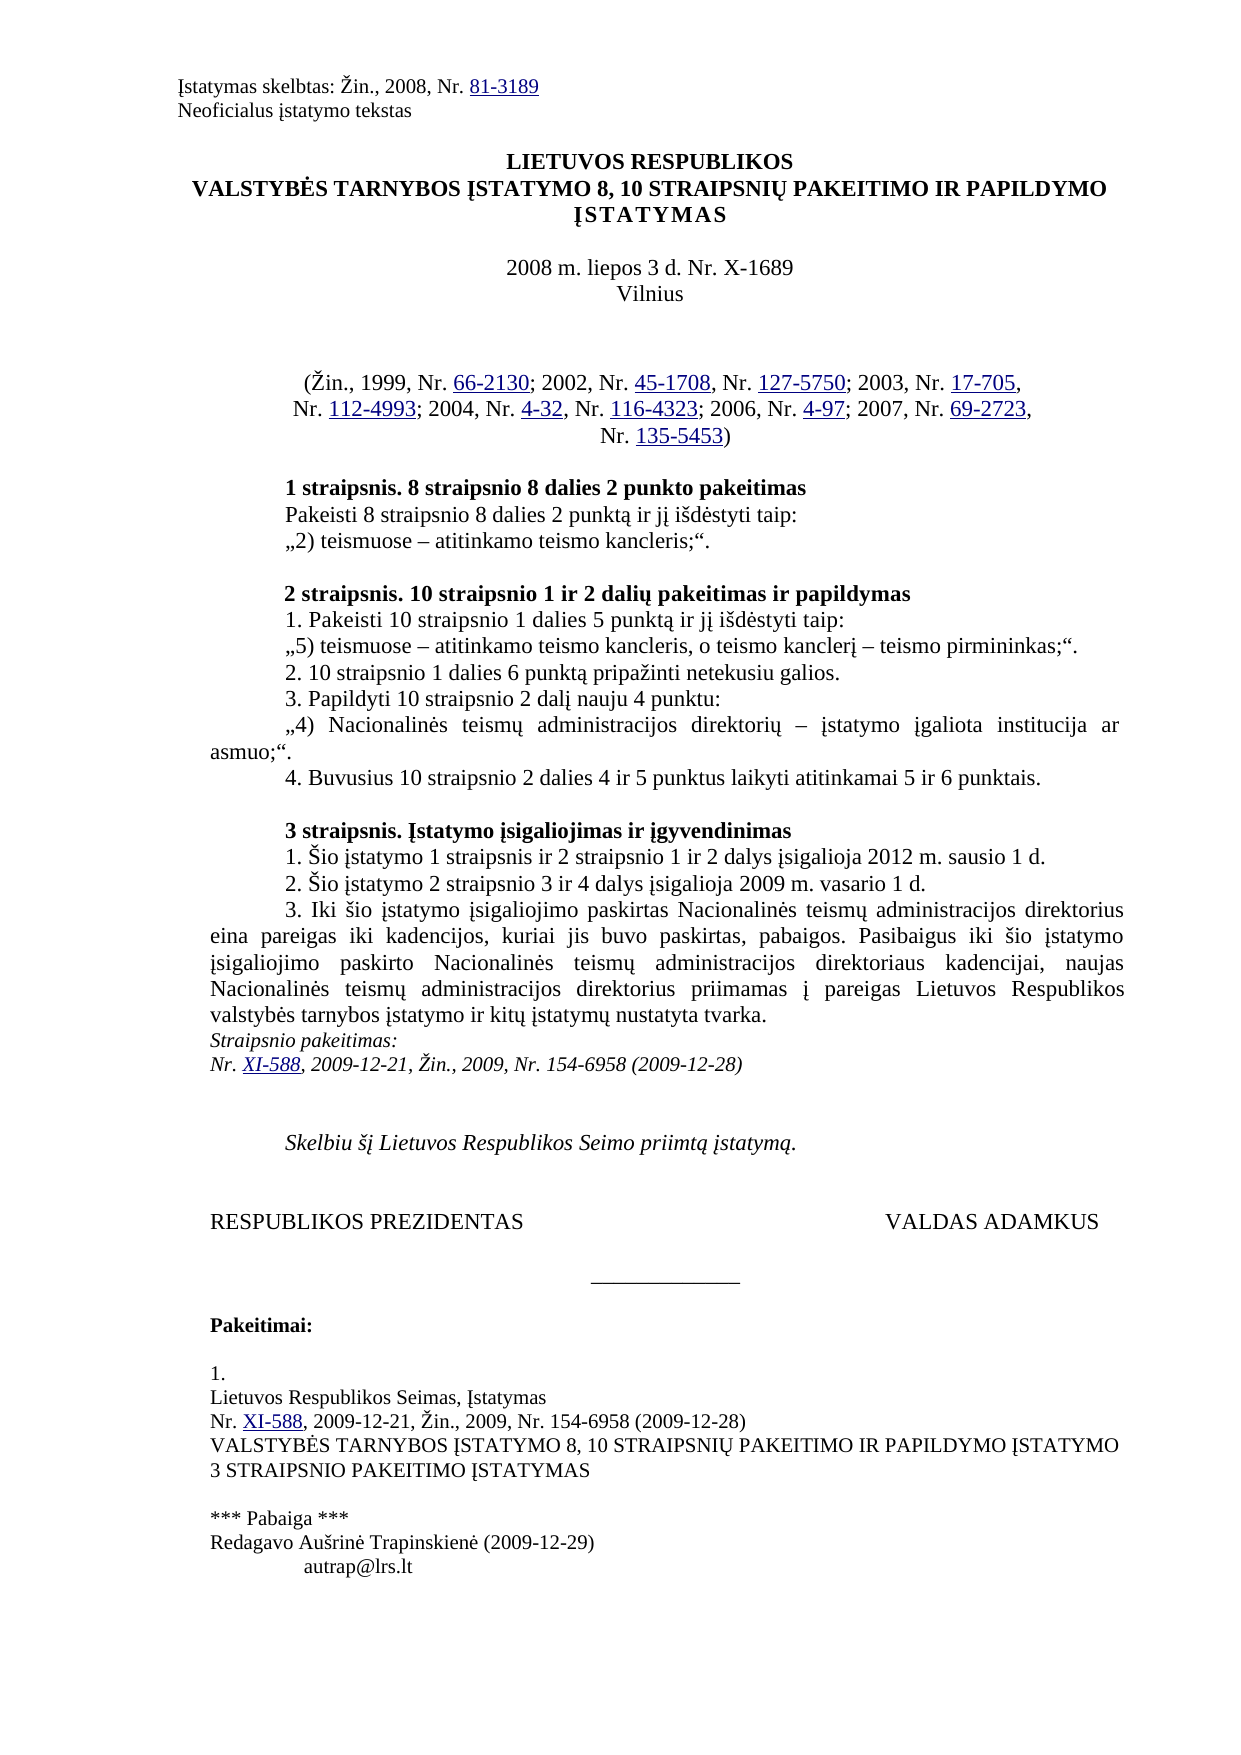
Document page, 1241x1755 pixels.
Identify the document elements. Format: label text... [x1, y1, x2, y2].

list 2. 10 straipsnio 1 dalies 6 punktą pripažinti netekusiu galios. [210, 659, 1120, 685]
text LIETUVOS RESPUBLIKOS [177, 148, 1122, 175]
text Lietuvos Respublikos Seimas, Įstatymas [210, 1385, 1120, 1409]
text autrap@lrs.lt [210, 1554, 1120, 1578]
text Neoficialus įstatymo tekstas [177, 98, 1122, 122]
text Pakeitimai: [210, 1313, 1120, 1337]
text 3. Papildyti 10 straipsnio 2 dalį nauju 4 punktu: [210, 685, 1120, 712]
text 2 straipsnis. 10 straipsnio 1 ir 2 dalių pakeitimas ir papildymas [210, 580, 1120, 606]
text 4. Buvusius 10 straipsnio 2 dalies 4 ir 5 punktus laikyti atitinkamai 5 ir 6 punktais. [210, 764, 1120, 791]
text VALSTYBĖS TARNYBOS ĮSTATYMO 8, 10 STRAIPSNIŲ PAKEITIMO IR PAPILDYMO [177, 175, 1122, 201]
text „2) teismuose – atitinkamo teismo kancleris;“. [210, 527, 1120, 553]
text 3. Iki šio įstatymo įsigaliojimo paskirtas Nacionalinės teismų administracijos direktorius eina pareigas iki kadencijos, kuriai jis buvo paskirtas, pabaigos. Pasibaigus iki šio įstatymo įsigaliojimo paskirto Nacionalinės teismų administracijos direktoriaus kadencijai, naujas Nacionalinės teismų administracijos direktorius priimamas į pareigas Lietuvos Respublikos valstybės tarnybos įstatymo ir kitų įstatymų nustatyta tvarka. [210, 896, 1126, 1028]
text „5) teismuose – atitinkamo teismo kancleris, o teismo kanclerį – teismo pirmininkas;“. [210, 632, 1120, 659]
text „4) Nacionalinės teismų administracijos direktorių – įstatymo įgaliota institucija ar asmuo;“. [210, 712, 1120, 764]
text VALSTYBĖS TARNYBOS ĮSTATYMO 8, 10 STRAIPSNIŲ PAKEITIMO IR PAPILDYMO ĮSTATYMO 3 STRAIPSNIO PAKEITIMO ĮSTATYMAS [210, 1433, 1120, 1482]
text 3 straipsnis. Įstatymo įsigaliojimas ir įgyvendinimas [210, 817, 1126, 843]
text 1. Šio įstatymo 1 straipsnis ir 2 straipsnio 1 ir 2 dalys įsigalioja 2012 m. sausio 1 d. [210, 843, 1126, 870]
text Nr. XI-588, 2009-12-21, Žin., 2009, Nr. 154-6958 (2009-12-28) [210, 1409, 1120, 1433]
text 1. Pakeisti 10 straipsnio 1 dalies 5 punktą ir jį išdėstyti taip: [210, 606, 1120, 632]
text Pakeisti 8 straipsnio 8 dalies 2 punktą ir jį išdėstyti taip: [210, 501, 1120, 527]
text Nr. XI-588, 2009-12-21, Žin., 2009, Nr. 154-6958 (2009-12-28) [210, 1052, 1120, 1076]
text _____________ [210, 1260, 1120, 1287]
text 1 straipsnis. 8 straipsnio 8 dalies 2 punkto pakeitimas [210, 474, 1120, 501]
text Skelbiu šį Lietuvos Respublikos Seimo priimtą įstatymą. [210, 1129, 1120, 1155]
text Įstatymas skelbtas: Žin., 2008, Nr. 81-3189 [177, 74, 1122, 98]
text ĮSTATYMAS [177, 201, 1122, 227]
text Straipsnio pakeitimas: [210, 1028, 1126, 1052]
text (Žin., 1999, Nr. 66-2130; 2002, Nr. 45-1708, Nr. 127-5750; 2003, Nr. 17-705, Nr. 112-4993; 2004, Nr. 4-32, Nr. 116-4323; 2006, Nr. 4-97; 2007, Nr. 69-2723, Nr. 135-5453) [210, 369, 1120, 448]
text 2. Šio įstatymo 2 straipsnio 3 ir 4 dalys įsigalioja 2009 m. vasario 1 d. [210, 870, 1126, 896]
text 2008 m. liepos 3 d. Nr. X-1689 Vilnius [177, 254, 1122, 306]
text Redagavo Aušrinė Trapinskienė (2009-12-29) [210, 1530, 1120, 1554]
text *** Pabaiga *** [210, 1506, 1120, 1530]
text RESPUBLIKOS PREZIDENTAS VALDAS ADAMKUS [210, 1208, 1120, 1234]
text 1. [210, 1361, 1120, 1385]
